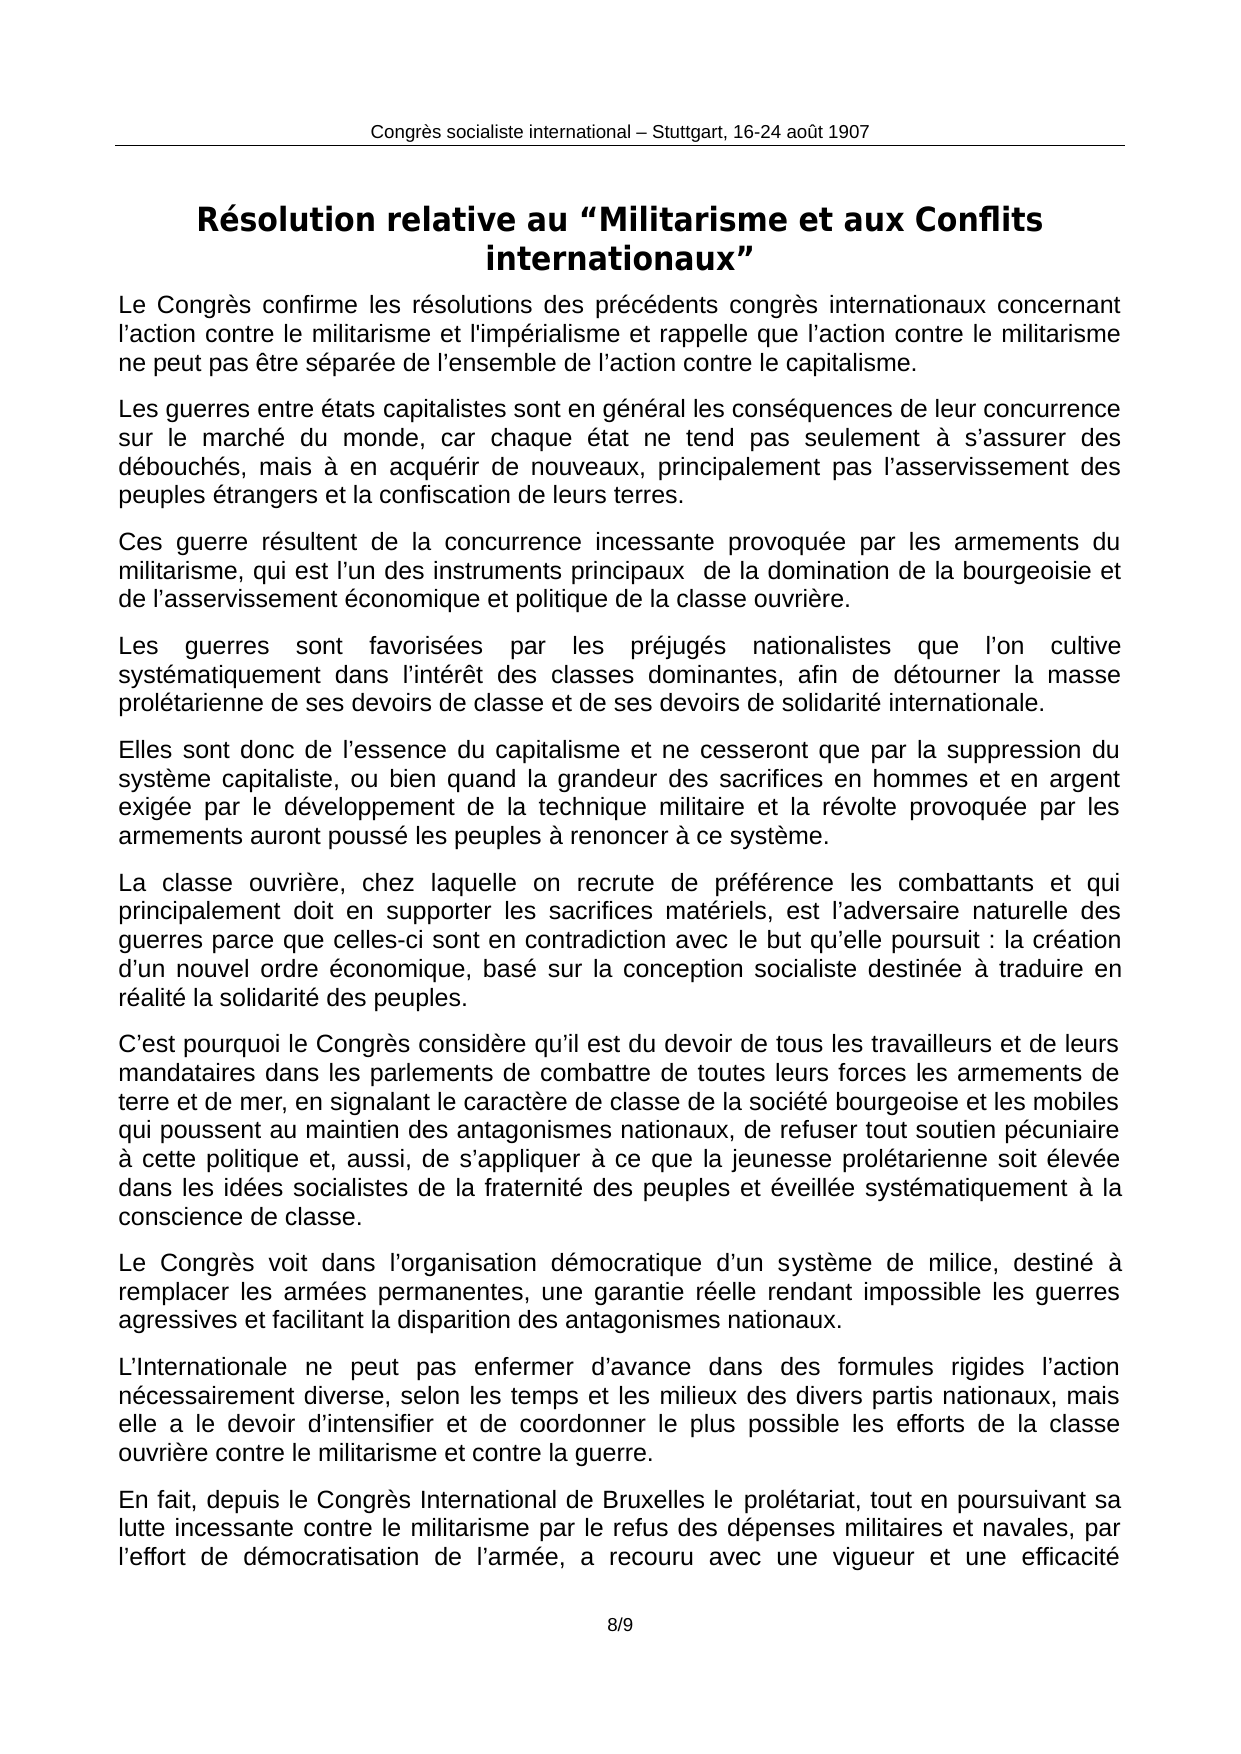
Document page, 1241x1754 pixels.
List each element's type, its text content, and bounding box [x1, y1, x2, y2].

text Les guerres sont favorisées par les préjugés nationalistes que l’on cultive systématiquement dans l’intérêt des classes dominantes, afin de détourner la masse prolétarienne de ses devoirs de classe et de ses devoirs de solidarité internationale. [118, 631, 1122, 717]
text La classe ouvrière, chez laquelle on recrute de préférence les combattants et qui principalement doit en supporter les sacrifices matériels, est l’adversaire naturelle des guerres parce que celles-ci sont en contradiction avec le but qu’elle poursuit : la création d’un nouvel ordre économique, basé sur la conception socialiste destinée à traduire en réalité la solidarité des peuples. [118, 868, 1122, 1011]
text Le Congrès voit dans l’organisation démocratique d’un système de milice, destiné à remplacer les armées permanentes, une garantie réelle rendant impossible les guerres agressives et facilitant la disparition des antagonismes nationaux. [118, 1248, 1122, 1334]
text L’Internationale ne peut pas enfermer d’avance dans des formules rigides l’action nécessairement diverse, selon les temps et les milieux des divers partis nationaux, mais elle a le devoir d’intensifier et de coordonner le plus possible les efforts de la classe ouvrière contre le militarisme et contre la guerre. [118, 1352, 1122, 1467]
text Elles sont donc de l’essence du capitalisme et ne cesseront que par la suppression du système capitaliste, ou bien quand la grandeur des sacrifices en hommes et en argent exigée par le développement de la technique militaire et la révolte provoquée par les armements auront poussé les peuples à renoncer à ce système. [118, 735, 1122, 850]
subtitle Résolution relative au “Militarisme et aux Conflits internationaux” [118, 200, 1122, 278]
text En fait, depuis le Congrès International de Bruxelles le prolétariat, tout en poursuivant sa lutte incessante contre le militarisme par le refus des dépenses militaires et navales, par l’effort de démocratisation de l’armée, a recouru avec une vigueur et une efficacité [118, 1485, 1122, 1571]
text C’est pourquoi le Congrès considère qu’il est du devoir de tous les travailleurs et de leurs mandataires dans les parlements de combattre de toutes leurs forces les armements de terre et de mer, en signalant le caractère de classe de la société bourgeoise et les mobiles qui poussent au maintien des antagonismes nationaux, de refuser tout soutien pécuniaire à cette politique et, aussi, de s’appliquer à ce que la jeunesse prolétarienne soit élevée dans les idées socialistes de la fraternité des peuples et éveillée systématiquement à la conscience de classe. [118, 1029, 1122, 1230]
text Les guerres entre états capitalistes sont en général les conséquences de leur concurrence sur le marché du monde, car chaque état ne tend pas seulement à s’assurer des débouchés, mais à en acquérir de nouveaux, principalement pas l’asservissement des peuples étrangers et la confiscation de leurs terres. [118, 394, 1122, 509]
text Le Congrès confirme les résolutions des précédents congrès internationaux concernant l’action contre le militarisme et l'impérialisme et rappelle que l’action contre le militarisme ne peut pas être séparée de l’ensemble de l’action contre le capitalisme. [118, 290, 1122, 377]
text Ces guerre résultent de la concurrence incessante provoquée par les armements du militarisme, qui est l’un des instruments principaux de la domination de la bourgeoisie et de l’asservissement économique et politique de la classe ouvrière. [118, 527, 1122, 613]
